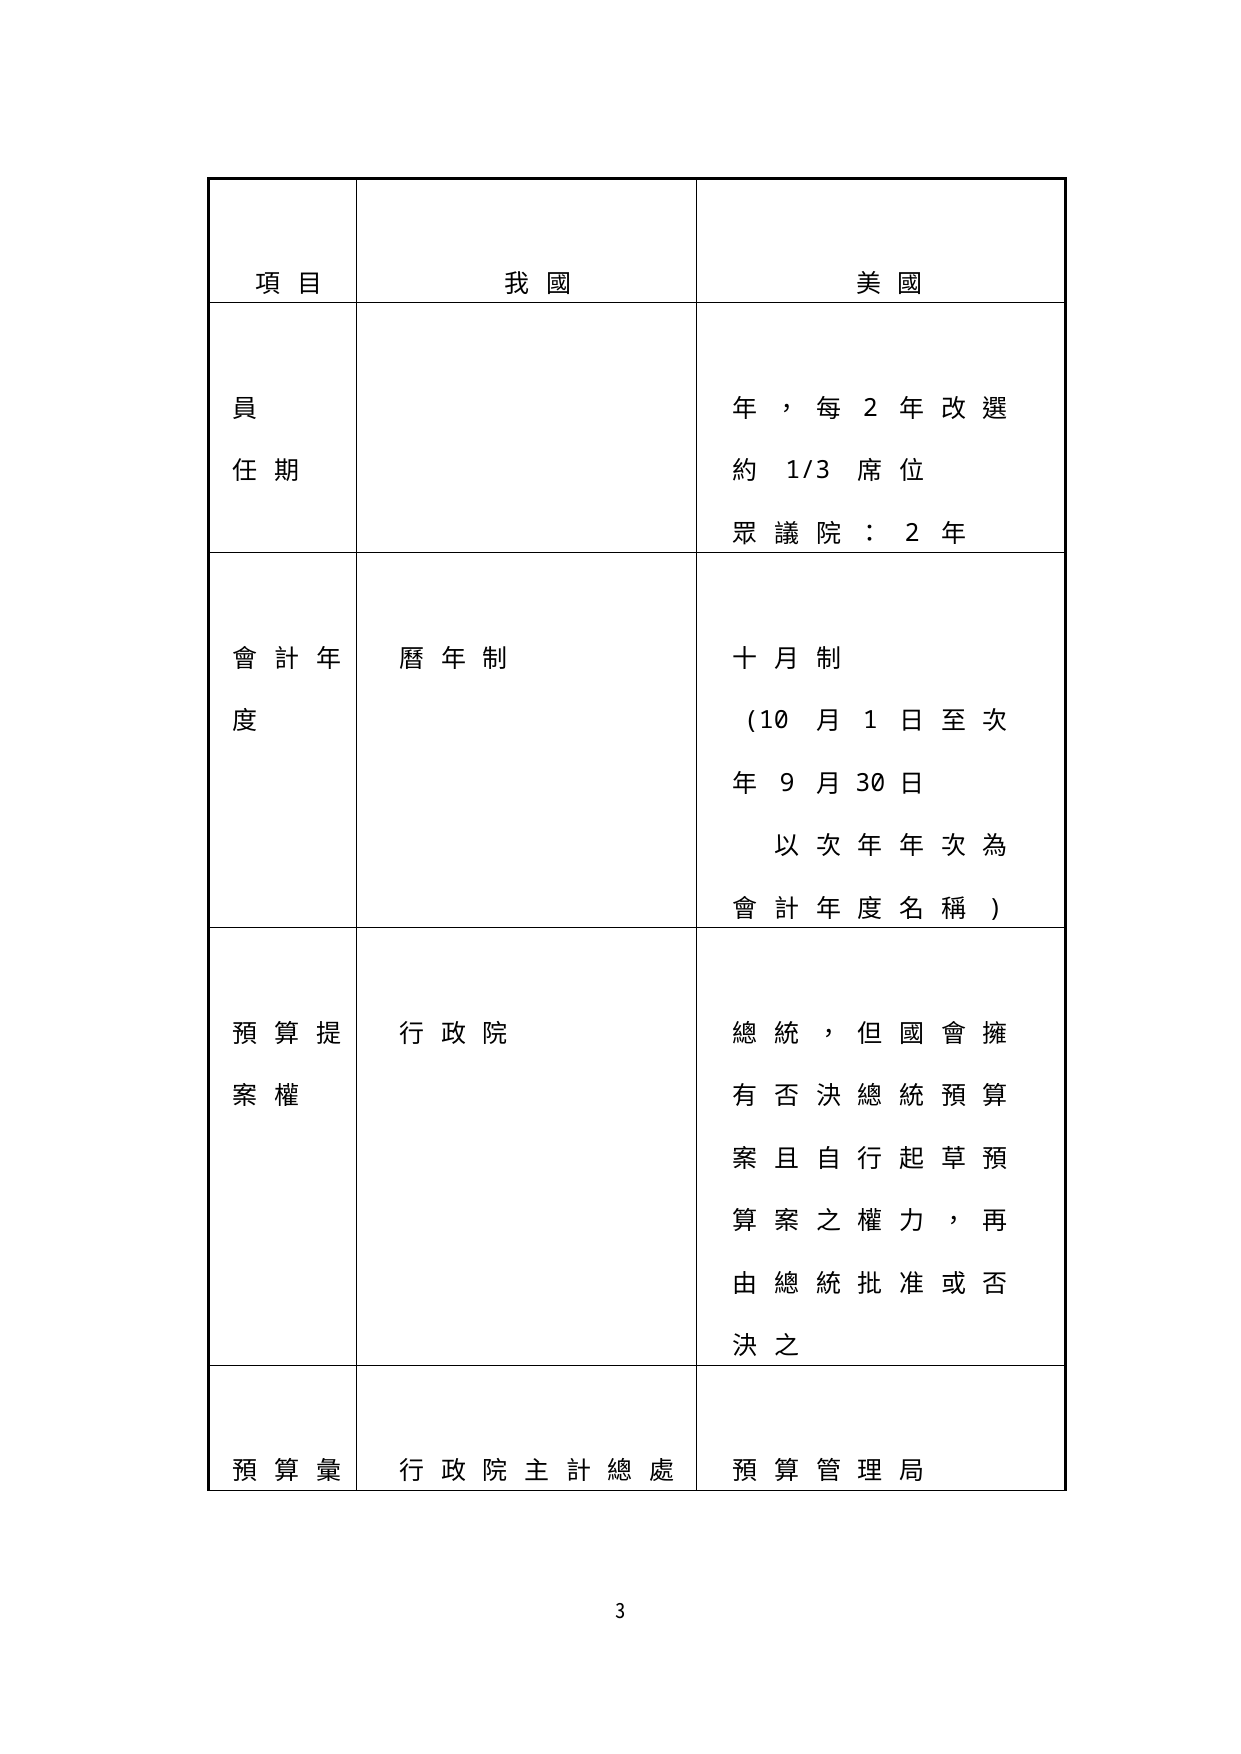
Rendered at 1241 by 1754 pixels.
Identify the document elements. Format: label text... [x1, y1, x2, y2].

table_header 項目 [210, 180, 356, 302]
table_header 我國 [357, 180, 696, 302]
table_cell 行政院 [357, 928, 696, 1365]
table_cell 預算彙 [210, 1366, 356, 1490]
table_cell 總統，但國會擁有否決總統預算案且自行起草預算案之權力，再由總統批准或否決之 [697, 928, 1064, 1365]
table_cell 行政院主計總處 [357, 1366, 696, 1490]
table_cell 員 任期 [210, 303, 356, 552]
table_header 美國 [697, 180, 1064, 302]
table_cell 會計年度 [210, 553, 356, 927]
table_cell 預算提案權 [210, 928, 356, 1365]
table_cell 預算管理局 [697, 1366, 1064, 1490]
table_cell 曆年制 [357, 553, 696, 927]
table_cell [357, 303, 696, 552]
table_cell 十月制 (10月1日至次年9月30日 以次年年次為會計年度名稱) [697, 553, 1064, 927]
table_cell 年，每2年改選約1/3席位 眾議院：2年 [697, 303, 1064, 552]
